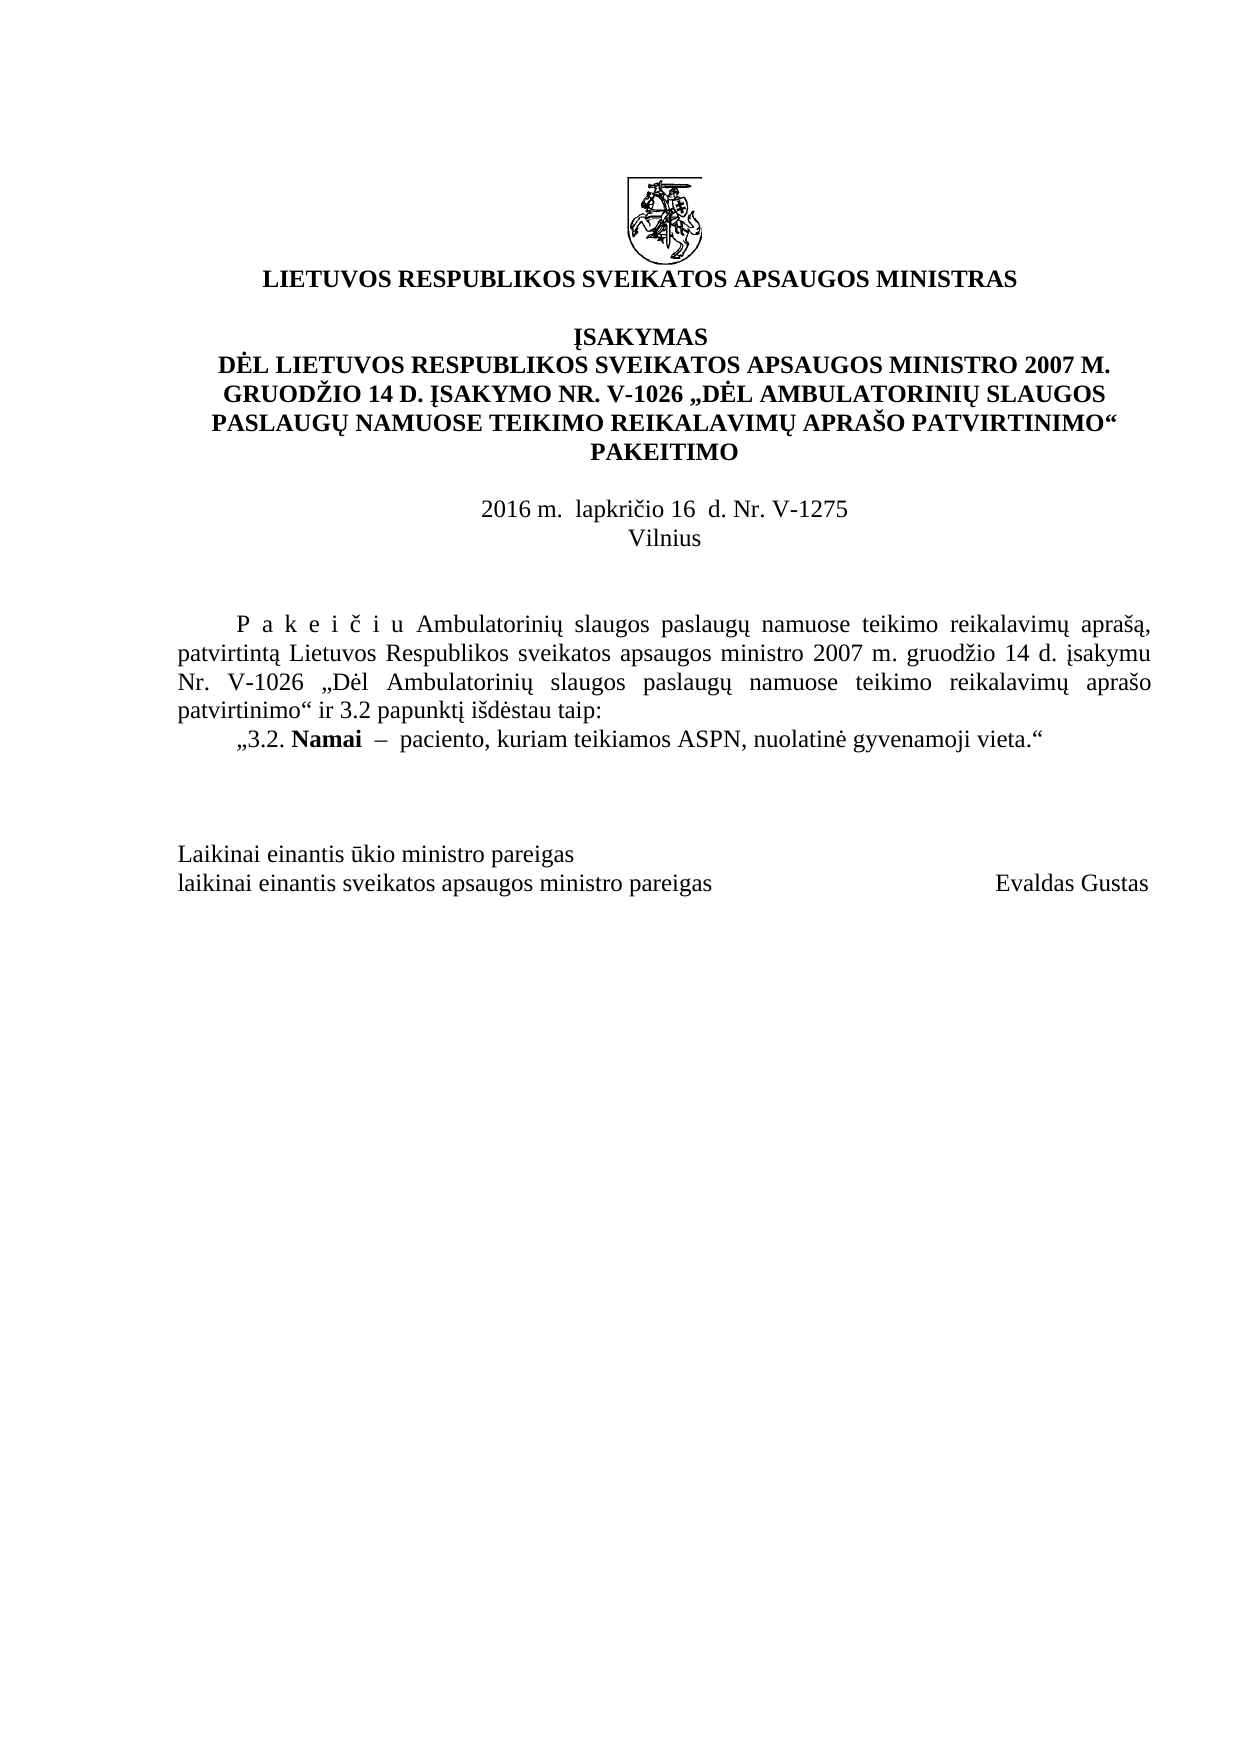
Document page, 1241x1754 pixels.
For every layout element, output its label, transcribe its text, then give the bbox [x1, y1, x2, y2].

text P a k e i č i u Ambulatorinių slaugos paslaugų namuose teikimo reikalavimų aprašą, patvirtintą Lietuvos Respublikos sveikatos apsaugos ministro 2007 m. gruodžio 14 d. įsakymu Nr. V-1026 „Dėl Ambulatorinių slaugos paslaugų namuose teikimo reikalavimų aprašo patvirtinimo“ ir 3.2 papunktį išdėstau taip: [177, 609, 1152, 724]
text 2016 m. lapkričio 16 d. Nr. V-1275 [177, 494, 1152, 523]
text DĖL LIETUVOS RESPUBLIKOS SVEIKATOS APSAUGOS MINISTRO 2007 M. GRUODŽIO 14 D. ĮSAKYMO NR. V-1026 „DĖL AMBULATORINIŲ SLAUGOS PASLAUGŲ NAMUOSE TEIKIMO REIKALAVIMŲ APRAŠO PATVIRTINIMO“ PAKEITIMO [177, 350, 1152, 465]
text Laikinai einantis ūkio ministro pareigas [177, 839, 1152, 868]
text laikinai einantis sveikatos apsaugos ministro pareigas Evaldas Gustas [177, 868, 1152, 897]
text Vilnius [177, 523, 1152, 552]
text „3.2. Namai – paciento, kuriam teikiamos ASPN, nuolatinė gyvenamoji vieta.“ [177, 724, 1152, 753]
text LIETUVOS RESPUBLIKOS SVEIKATOS APSAUGOS MINISTRAS [177, 264, 1103, 293]
text ĮSAKYMAS [177, 322, 1103, 350]
